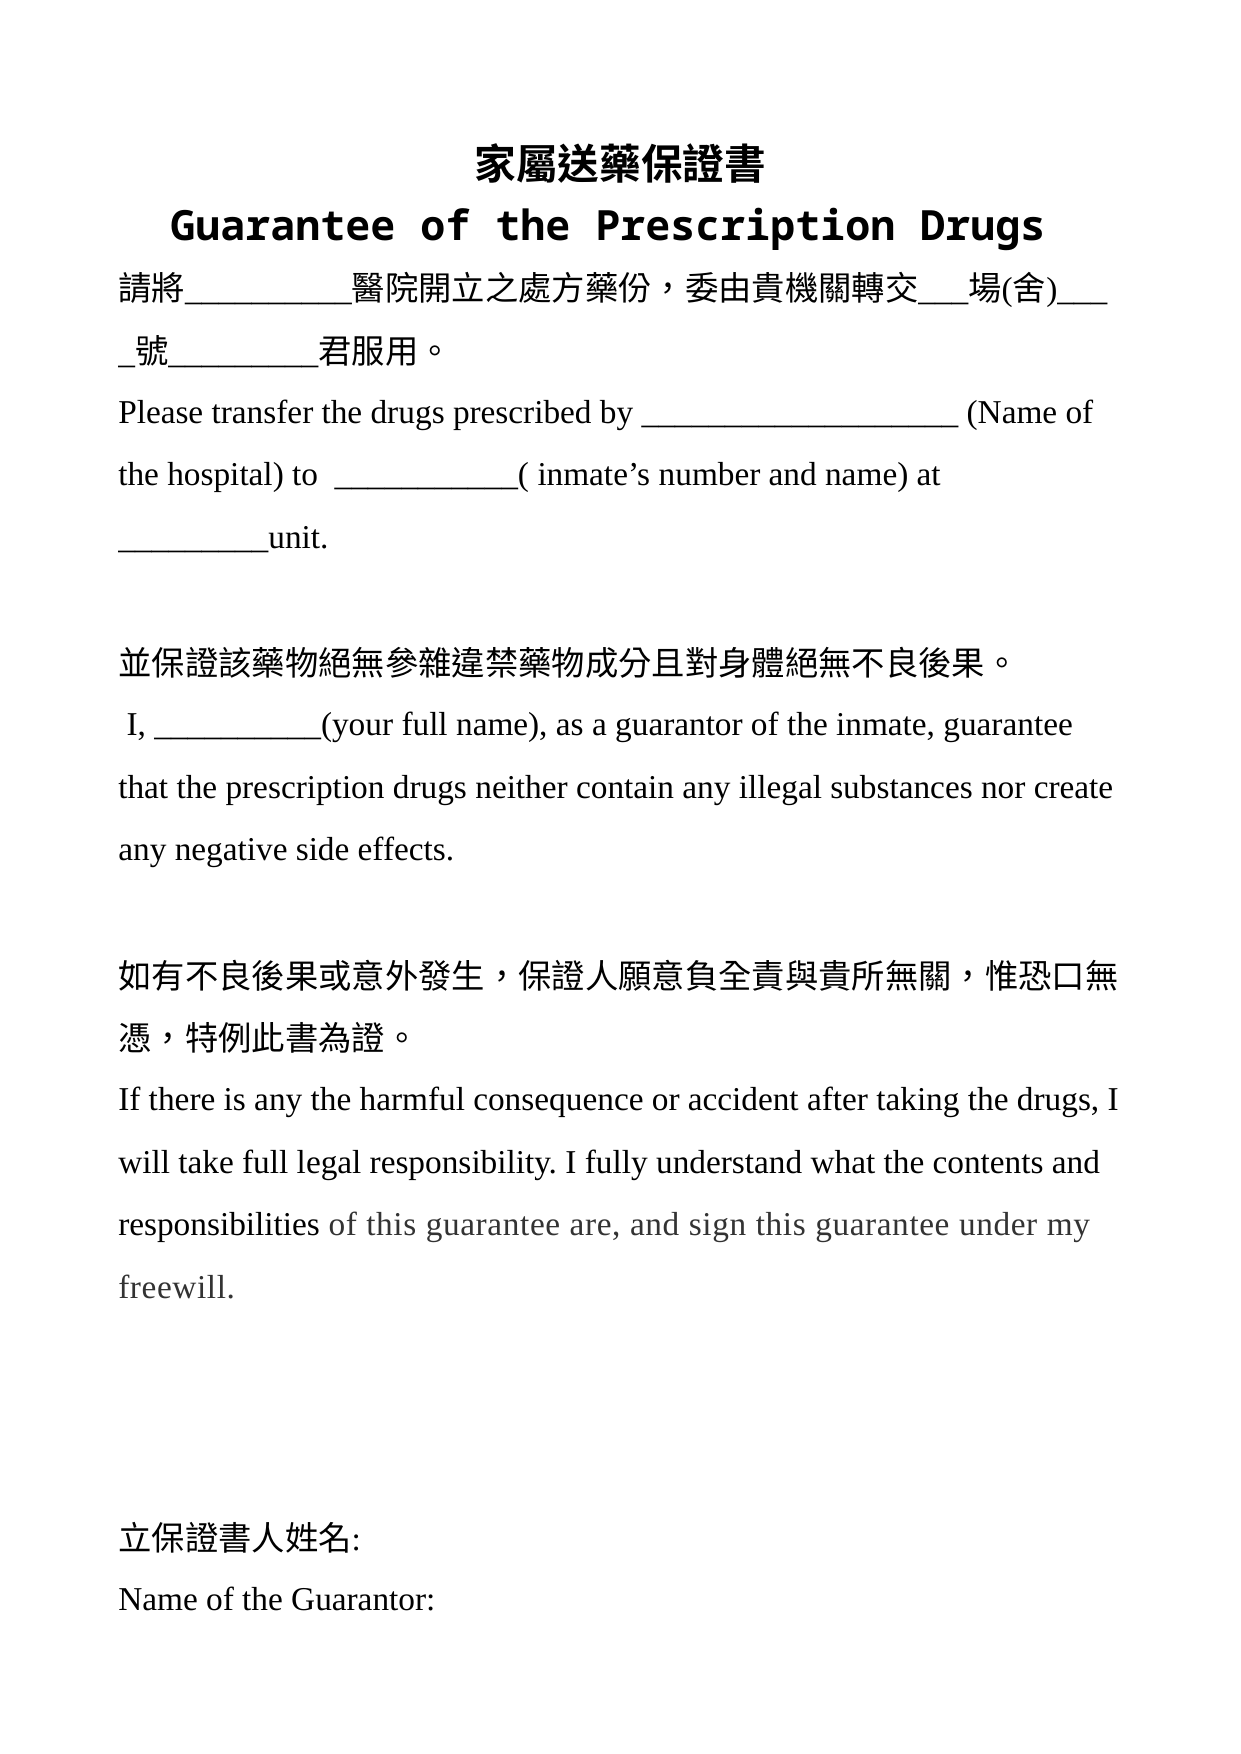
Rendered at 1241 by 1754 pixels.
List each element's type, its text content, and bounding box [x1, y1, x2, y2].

text Name of the Guarantor: [118, 1557, 1122, 1619]
text 並保證該藥物絕無參雜違禁藥物成分且對身體絕無不良後果。 [118, 619, 1122, 682]
text Guarantee of the Prescription Drugs [118, 182, 1122, 244]
text 家屬送藥保證書 [118, 119, 1122, 182]
text I, __________(your full name), as a guarantor of the inmate, guarantee that the prescription drugs neither contain any illegal substances nor create any negative side effects. [118, 682, 1122, 869]
text 如有不良後果或意外發生，保證人願意負全責與貴所無關，惟恐口無憑，特例此書為證。 [118, 932, 1122, 1057]
text Please transfer the drugs prescribed by ___________________ (Name of the hospital) to ___________( inmate’s number and name) at _________unit. [118, 369, 1122, 557]
text 請將__________醫院開立之處方藥份，委由貴機關轉交___場(舍)____號_________君服用。 [118, 244, 1122, 369]
text 立保證書人姓名: [118, 1494, 1122, 1557]
text If there is any the harmful consequence or accident after taking the drugs, I will take full legal responsibility. I fully understand what the contents and responsibilities of this guarantee are, and sign this guarantee under my freewill. [118, 1057, 1122, 1307]
